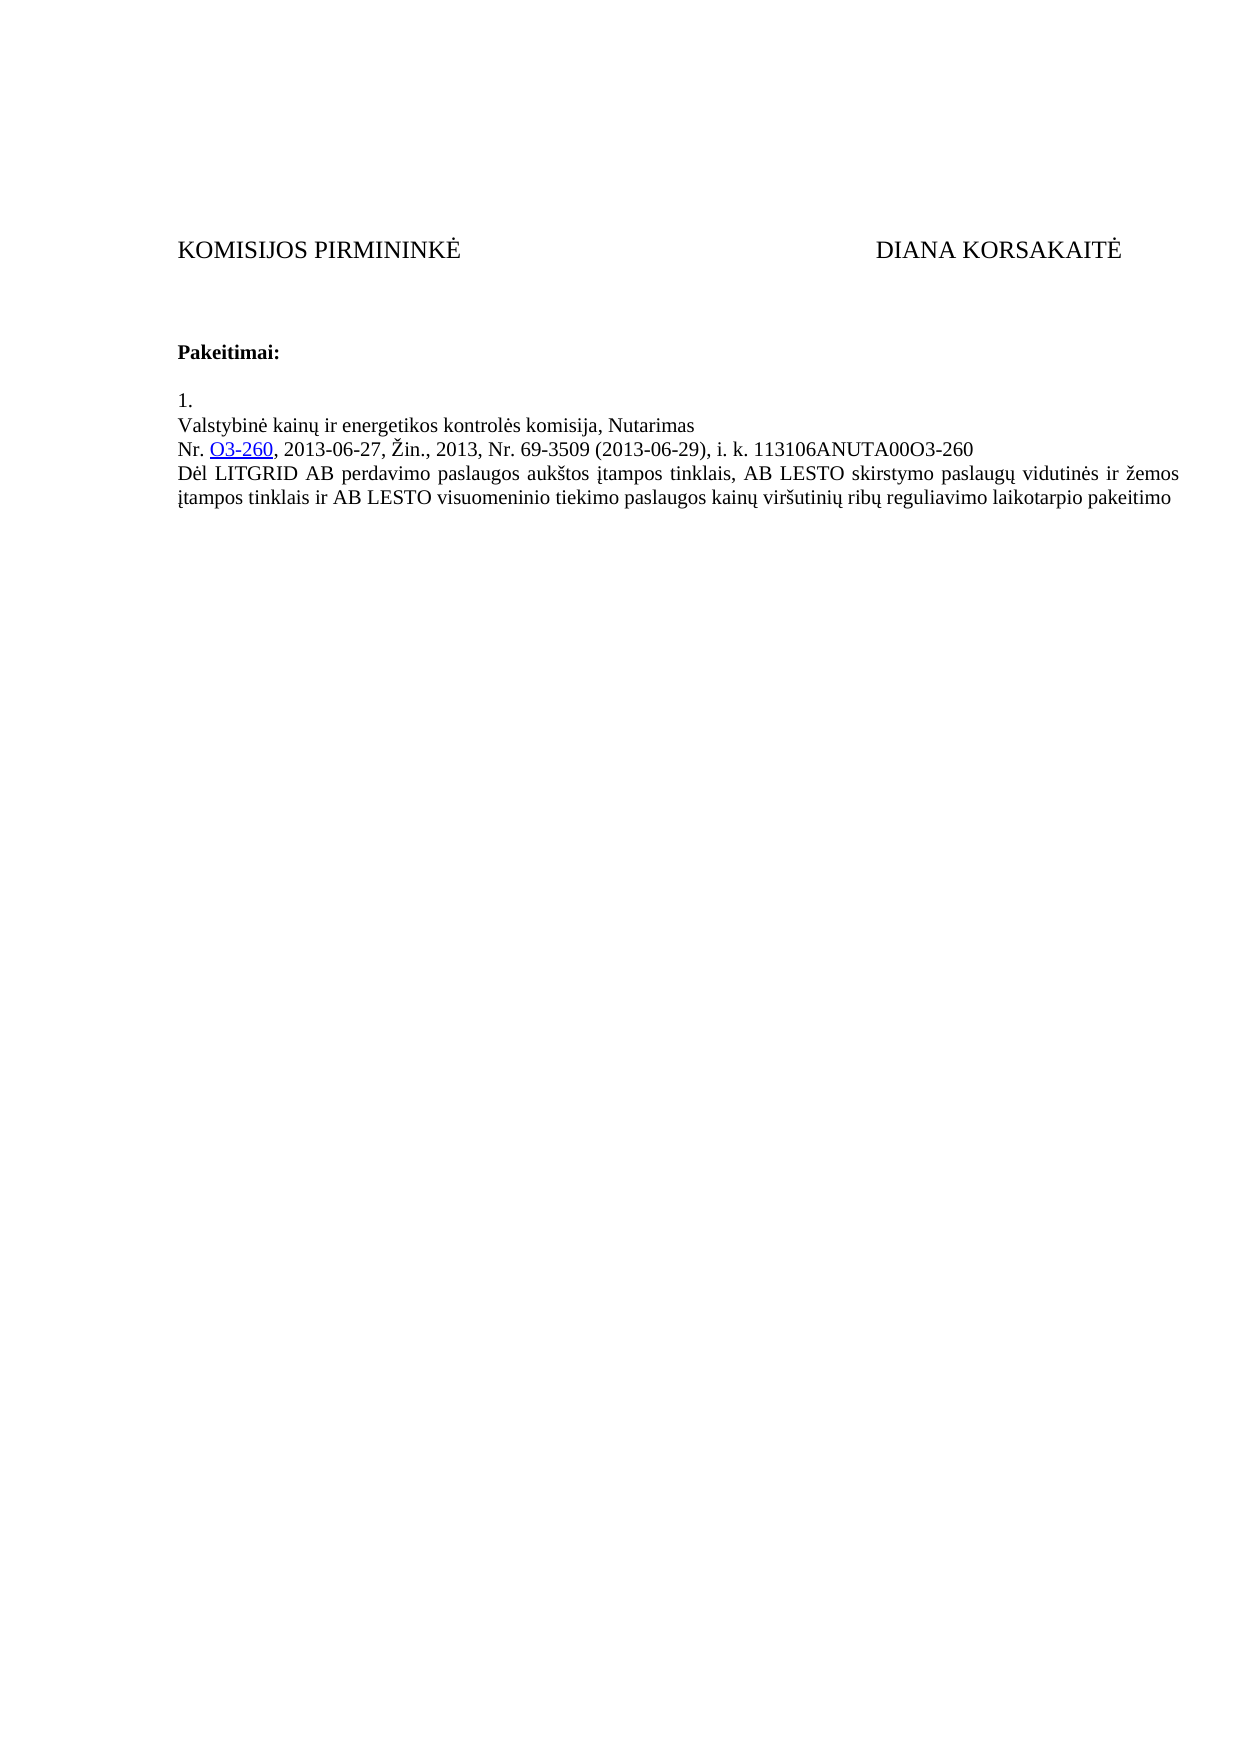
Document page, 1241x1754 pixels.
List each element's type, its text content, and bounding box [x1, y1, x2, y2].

text 1. [177, 388, 1181, 412]
text Pakeitimai: [177, 340, 1181, 364]
text Nr. O3-260, 2013-06-27, Žin., 2013, Nr. 69-3509 (2013-06-29), i. k. 113106ANUTA00O3-260 [177, 437, 1181, 461]
text Komisijos pirmininkė Diana Korsakaitė [177, 235, 1181, 263]
text Valstybinė kainų ir energetikos kontrolės komisija, Nutarimas [177, 412, 1181, 437]
text Dėl LITGRID AB perdavimo paslaugos aukštos įtampos tinklais, AB LESTO skirstymo paslaugų vidutinės ir žemos įtampos tinklais ir AB LESTO visuomeninio tiekimo paslaugos kainų viršutinių ribų reguliavimo laikotarpio pakeitimo [177, 461, 1181, 509]
